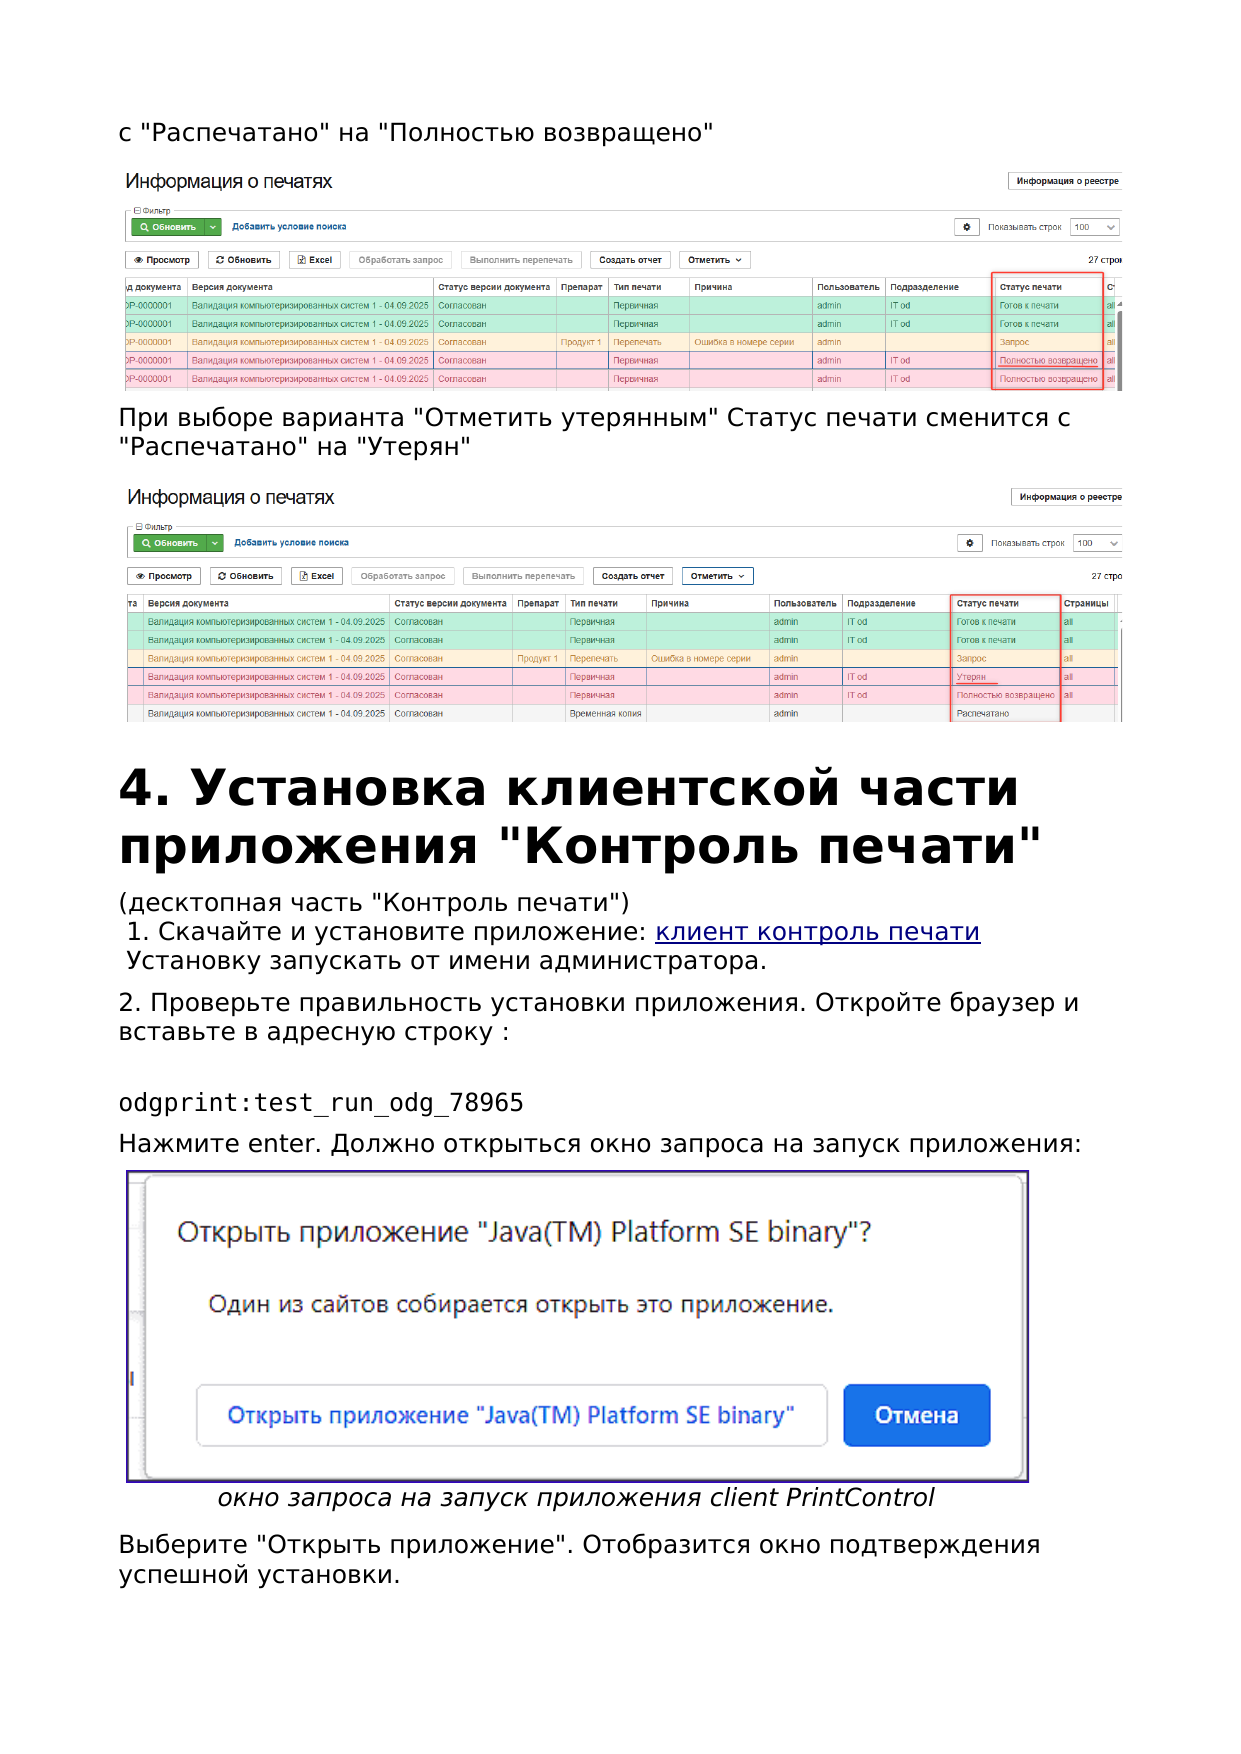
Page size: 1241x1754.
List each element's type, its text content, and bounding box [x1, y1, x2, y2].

text При выборе варианта "Отметить утерянным" Статус печати сменится с "Распечатано" на "Утерян" [118, 403, 1122, 461]
text Нажмите enter. Должно открыться окно запроса на запуск приложения: [118, 1129, 1122, 1518]
text окно запроса на запуск приложения client PrintControl [126, 1483, 1029, 1512]
picture [118, 159, 1123, 391]
text odgprint:test_run_odg_78965 [118, 1088, 1122, 1117]
picture [118, 473, 1123, 722]
text с "Распечатано" на "Полностью возвращено" [118, 118, 1122, 147]
text (десктопная часть "Контроль печати") 1. Скачайте и установите приложение: клиент контроль печати Установку запускать от имени администратора. [118, 888, 1122, 975]
subtitle 4. Установка клиентской части приложения "Контроль печати" [118, 759, 1122, 875]
picture [126, 1170, 1030, 1483]
text Выберите "Открыть приложение". Отобразится окно подтверждения успешной установки. [118, 1531, 1122, 1589]
text 2. Проверьте правильность установки приложения. Откройте браузер и вставьте в адресную строку : [118, 988, 1122, 1075]
